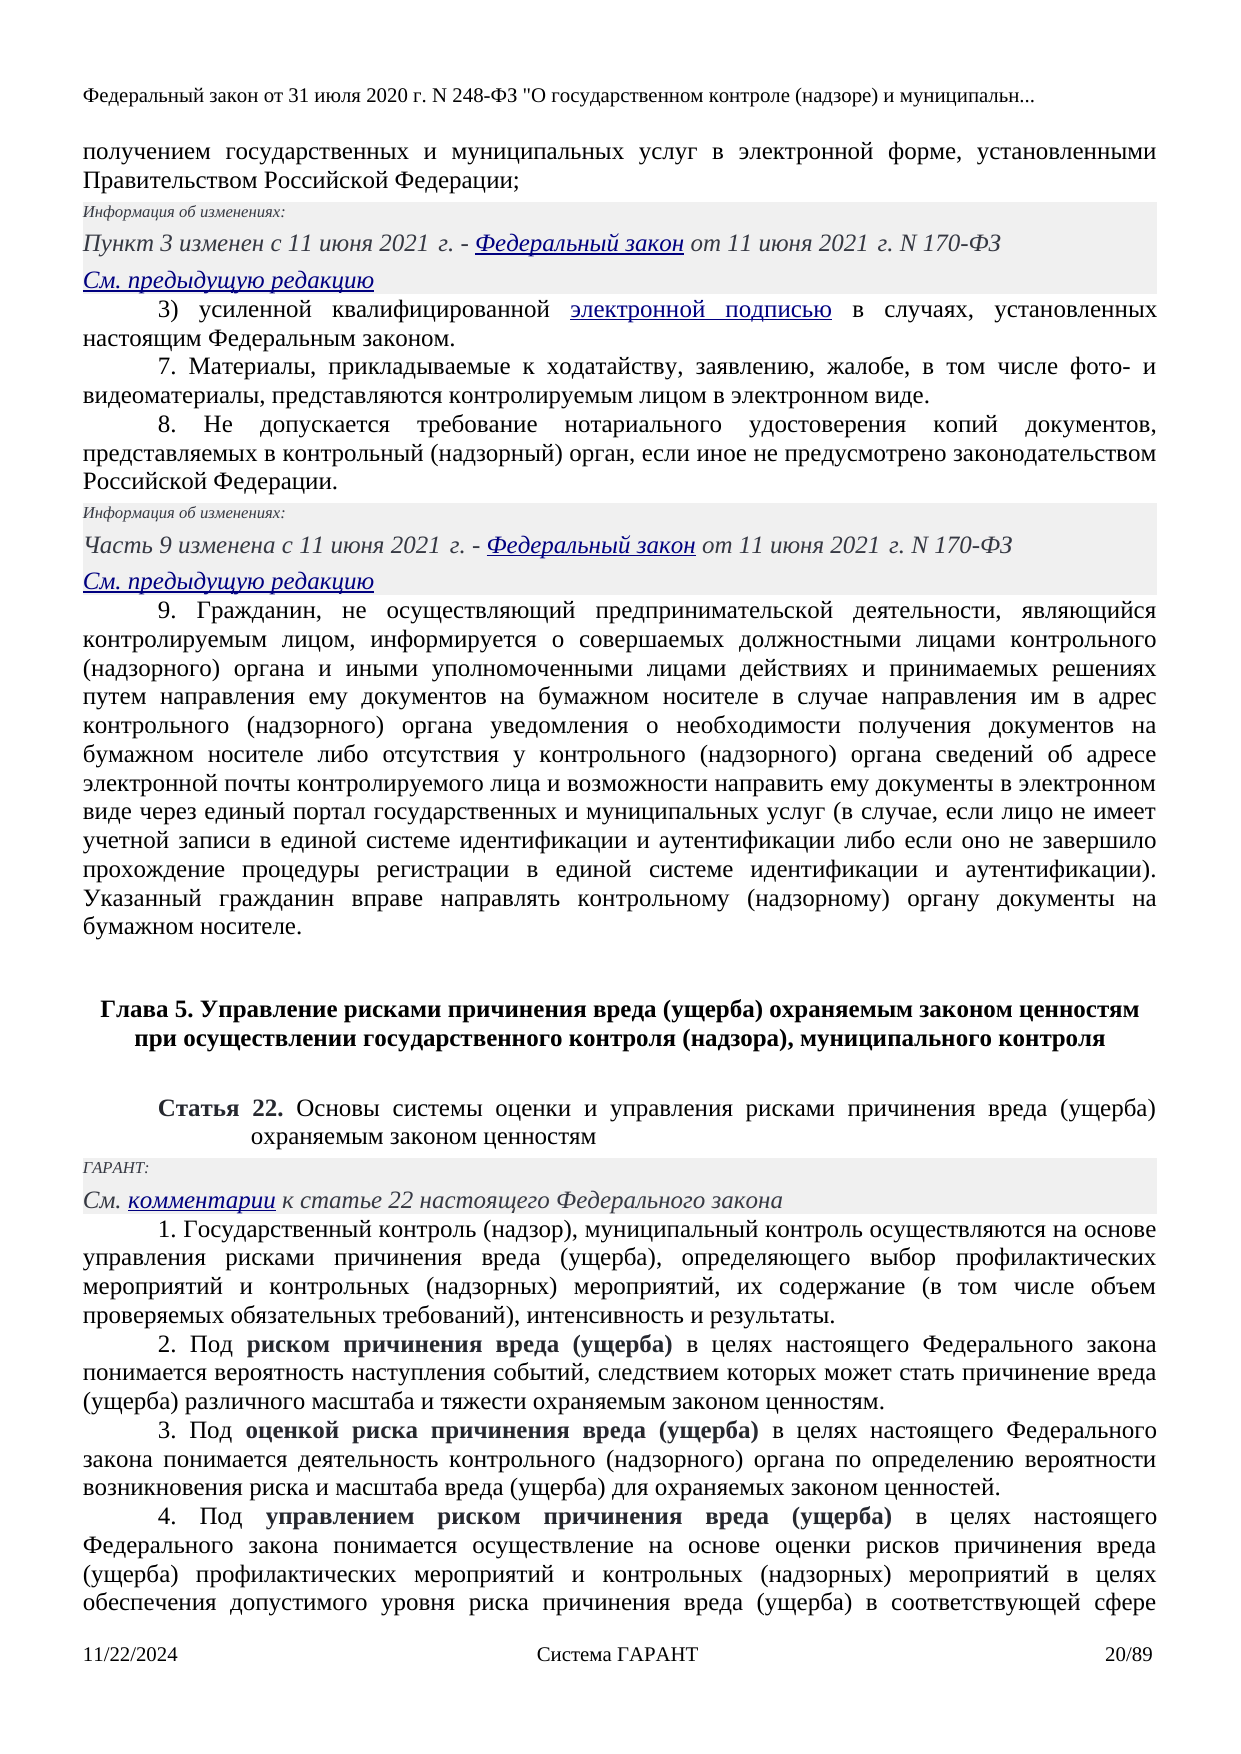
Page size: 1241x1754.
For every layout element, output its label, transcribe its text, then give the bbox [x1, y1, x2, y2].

text 1. Государственный контроль (надзор), муниципальный контроль осуществляются на основе управления рисками причинения вреда (ущерба), определяющего выбор профилактических мероприятий и контрольных (надзорных) мероприятий, их содержание (в том числе объем проверяемых обязательных требований), интенсивность и результаты. [83, 1214, 1157, 1329]
text См. предыдущую редакцию [377, 265, 1157, 294]
subtitle Глава 5. Управление рисками причинения вреда (ущерба) охраняемым законом ценностям при осуществлении государственного контроля (надзора), муниципального контроля [83, 994, 1157, 1051]
text 9. Гражданин, не осуществляющий предпринимательской деятельности, являющийся контролируемым лицом, информируется о совершаемых должностными лицами контрольного (надзорного) органа и иными уполномоченными лицами действиях и принимаемых решениях путем направления ему документов на бумажном носителе в случае направления им в адрес контрольного (надзорного) органа уведомления о необходимости получения документов на бумажном носителе либо отсутствия у контрольного (надзорного) органа сведений об адресе электронной почты контролируемого лица и возможности направить ему документы в электронном виде через единый портал государственных и муниципальных услуг (в случае, если лицо не имеет учетной записи в единой системе идентификации и аутентификации либо если оно не завершило прохождение процедуры регистрации в единой системе идентификации и аутентификации). Указанный гражданин вправе направлять контрольному (надзорному) органу документы на бумажном носителе. [83, 595, 1157, 940]
text См. комментарии к статье 22 настоящего Федерального закона [785, 1185, 1157, 1214]
text получением государственных и муниципальных услуг в электронной форме, установленными Правительством Российской Федерации; [83, 136, 1157, 194]
text 7. Материалы, прикладываемые к ходатайству, заявлению, жалобе, в том числе фото- и видеоматериалы, представляются контролируемым лицом в электронном виде. [83, 351, 1157, 409]
text Пункт 3 изменен с 11 июня 2021 г. - Федеральный закон от 11 июня 2021 г. N 170-ФЗ [83, 228, 1157, 257]
text Часть 9 изменена с 11 июня 2021 г. - Федеральный закон от 11 июня 2021 г. N 170-ФЗ [1015, 530, 1157, 559]
text См. предыдущую редакцию [377, 566, 1157, 595]
text 8. Не допускается требование нотариального удостоверения копий документов, представляемых в контрольный (надзорный) орган, если иное не предусмотрено законодательством Российской Федерации. [83, 409, 1157, 495]
text Информация об изменениях: [287, 202, 1157, 221]
text Статья 22. Основы системы оценки и управления рисками причинения вреда (ущерба) охраняемым законом ценностям [158, 1093, 1157, 1150]
text Информация об изменениях: [287, 503, 1157, 522]
text 4. Под управлением риском причинения вреда (ущерба) в целях настоящего Федерального закона понимается осуществление на основе оценки рисков причинения вреда (ущерба) профилактических мероприятий и контрольных (надзорных) мероприятий в целях обеспечения допустимого уровня риска причинения вреда (ущерба) в соответствующей сфере [83, 1501, 1157, 1616]
text 3) усиленной квалифицированной электронной подписью в случаях, установленных настоящим Федеральным законом. [83, 294, 1157, 351]
text 3. Под оценкой риска причинения вреда (ущерба) в целях настоящего Федерального закона понимается деятельность контрольного (надзорного) органа по определению вероятности возникновения риска и масштаба вреда (ущерба) для охраняемых законом ценностей. [83, 1415, 1157, 1501]
text ГАРАНТ: [151, 1158, 1157, 1177]
text 2. Под риском причинения вреда (ущерба) в целях настоящего Федерального закона понимается вероятность наступления событий, следствием которых может стать причинение вреда (ущерба) различного масштаба и тяжести охраняемым законом ценностям. [83, 1329, 1157, 1415]
